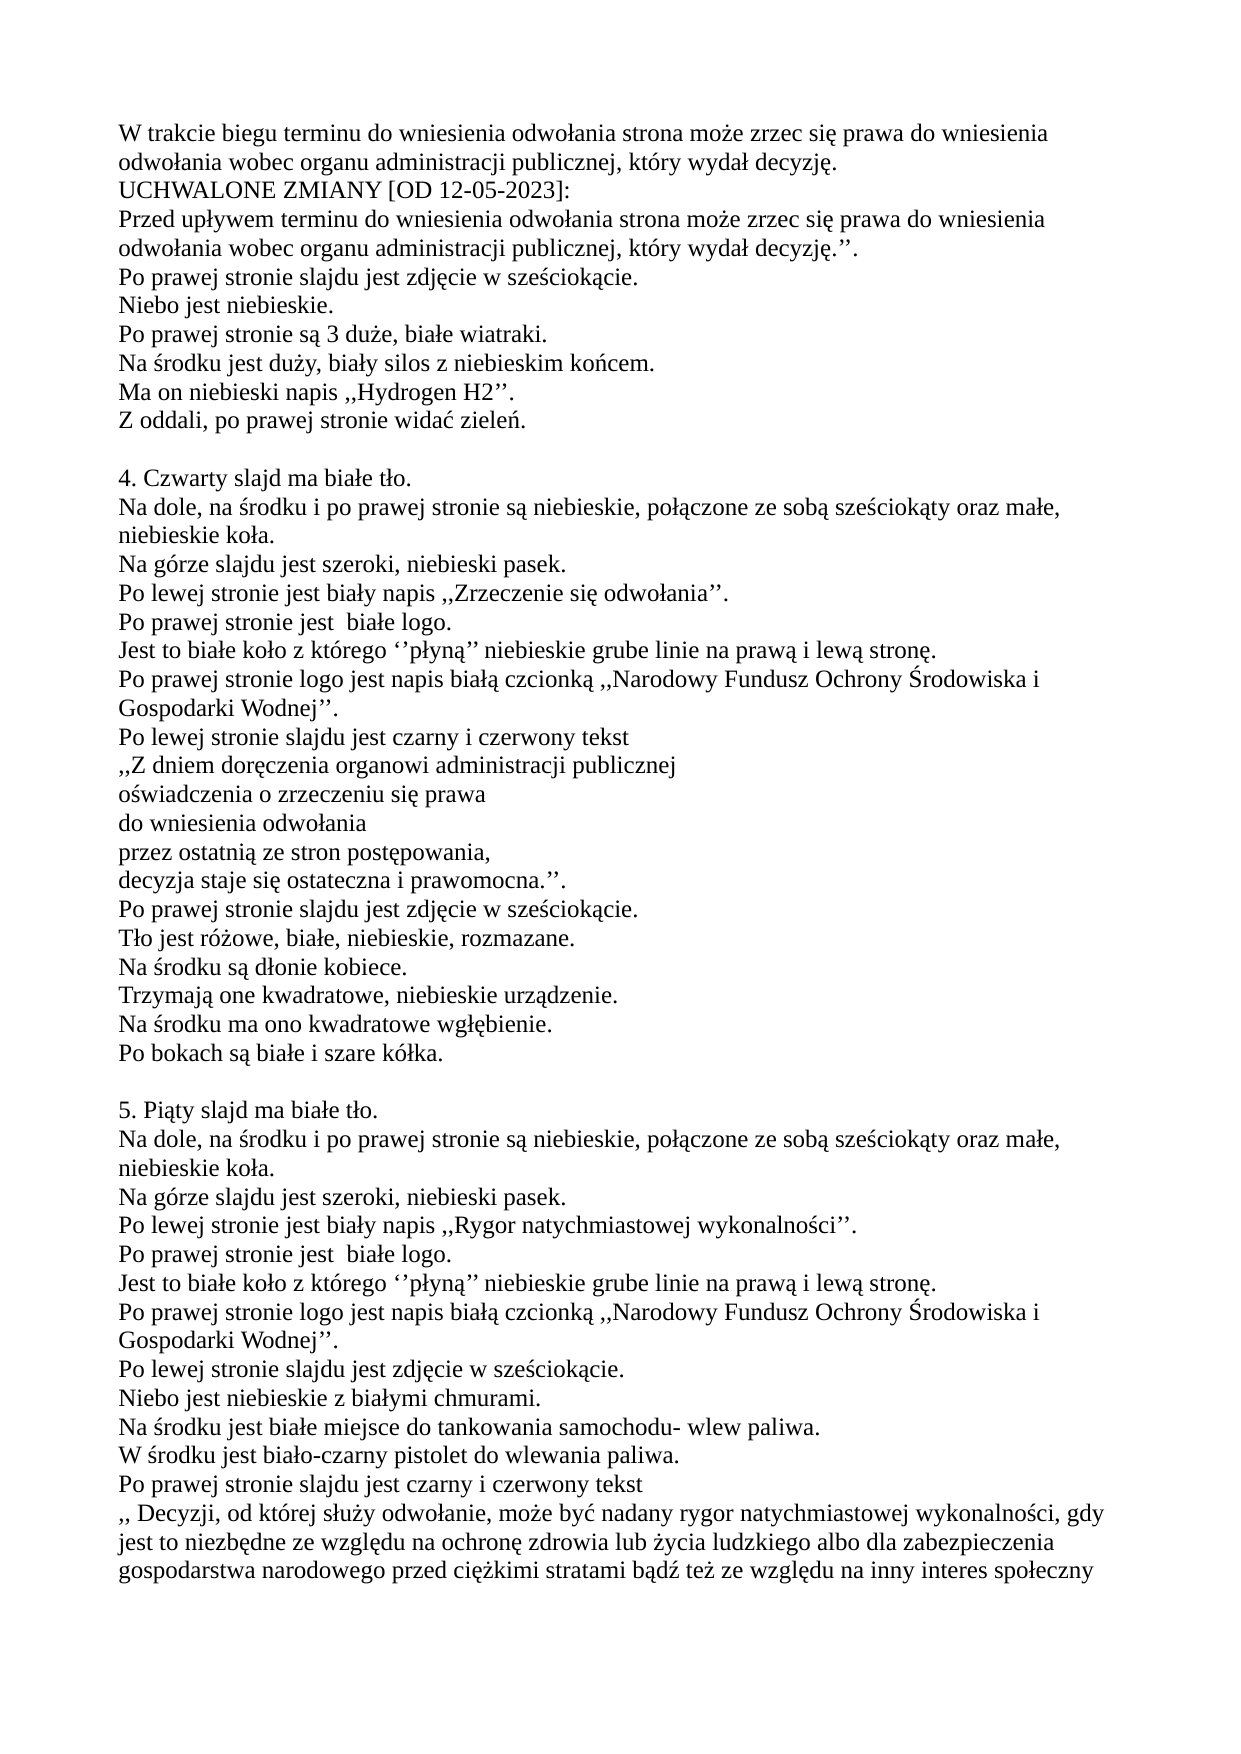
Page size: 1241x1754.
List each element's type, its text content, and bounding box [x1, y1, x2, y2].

text decyzja staje się ostateczna i prawomocna.’’. [118, 866, 1122, 894]
text Po lewej stronie slajdu jest zdjęcie w sześciokącie. [118, 1354, 1122, 1383]
text Trzymają one kwadratowe, niebieskie urządzenie. [118, 981, 1122, 1009]
text Na górze slajdu jest szeroki, niebieski pasek. [118, 1182, 1122, 1211]
text Na dole, na środku i po prawej stronie są niebieskie, połączone ze sobą sześciokąty oraz małe, niebieskie koła. [118, 492, 1122, 549]
text Na środku jest białe miejsce do tankowania samochodu- wlew paliwa. [118, 1412, 1122, 1441]
text Na środku ma ono kwadratowe wgłębienie. [118, 1009, 1122, 1038]
text Jest to białe koło z którego ‘’płyną’’ niebieskie grube linie na prawą i lewą stronę. [118, 636, 1122, 664]
text 4. Czwarty slajd ma białe tło. [118, 463, 1122, 492]
text Na górze slajdu jest szeroki, niebieski pasek. [118, 549, 1122, 578]
text Niebo jest niebieskie z białymi chmurami. [118, 1383, 1122, 1412]
text Po prawej stronie logo jest napis białą czcionką ,,Narodowy Fundusz Ochrony Środowiska i Gospodarki Wodnej’’. [118, 664, 1122, 722]
text Na środku jest duży, biały silos z niebieskim końcem. [118, 348, 1122, 377]
text oświadczenia o zrzeczeniu się prawa [118, 779, 1122, 808]
text Z oddali, po prawej stronie widać zieleń. [118, 406, 1122, 434]
text Po prawej stronie slajdu jest zdjęcie w sześciokącie. [118, 262, 1122, 291]
text Po lewej stronie jest biały napis ,,Rygor natychmiastowej wykonalności’’. [118, 1211, 1122, 1239]
text Na środku są dłonie kobiece. [118, 952, 1122, 981]
text 5. Piąty slajd ma białe tło. [118, 1096, 1122, 1124]
text do wniesienia odwołania [118, 808, 1122, 837]
text UCHWALONE ZMIANY [OD 12-05-2023]: [118, 176, 1122, 204]
text Po prawej stronie jest białe logo. [118, 1239, 1122, 1268]
text Jest to białe koło z którego ‘’płyną’’ niebieskie grube linie na prawą i lewą stronę. [118, 1268, 1122, 1297]
text Po prawej stronie jest białe logo. [118, 607, 1122, 636]
text Na dole, na środku i po prawej stronie są niebieskie, połączone ze sobą sześciokąty oraz małe, niebieskie koła. [118, 1124, 1122, 1182]
text Po prawej stronie logo jest napis białą czcionką ,,Narodowy Fundusz Ochrony Środowiska i Gospodarki Wodnej’’. [118, 1297, 1122, 1354]
text Po bokach są białe i szare kółka. [118, 1038, 1122, 1067]
text Po prawej stronie slajdu jest czarny i czerwony tekst [118, 1469, 1122, 1498]
text ,,Z dniem doręczenia organowi administracji publicznej [118, 751, 1122, 779]
text Po lewej stronie jest biały napis ,,Zrzeczenie się odwołania’’. [118, 578, 1122, 607]
text W środku jest biało-czarny pistolet do wlewania paliwa. [118, 1441, 1122, 1469]
text ,, Decyzji, od której służy odwołanie, może być nadany rygor natychmiastowej wykonalności, gdy jest to niezbędne ze względu na ochronę zdrowia lub życia ludzkiego albo dla zabezpieczenia gospodarstwa narodowego przed ciężkimi stratami bądź też ze względu na inny interes społeczny [118, 1498, 1122, 1584]
text Po lewej stronie slajdu jest czarny i czerwony tekst [118, 722, 1122, 751]
text Przed upływem terminu do wniesienia odwołania strona może zrzec się prawa do wniesienia odwołania wobec organu administracji publicznej, który wydał decyzję.’’. [118, 204, 1122, 262]
text Niebo jest niebieskie. [118, 291, 1122, 319]
text Po prawej stronie slajdu jest zdjęcie w sześciokącie. [118, 894, 1122, 923]
text przez ostatnią ze stron postępowania, [118, 837, 1122, 866]
text Tło jest różowe, białe, niebieskie, rozmazane. [118, 923, 1122, 952]
text Po prawej stronie są 3 duże, białe wiatraki. [118, 319, 1122, 348]
text Ma on niebieski napis ,,Hydrogen H2’’. [118, 377, 1122, 406]
text W trakcie biegu terminu do wniesienia odwołania strona może zrzec się prawa do wniesienia odwołania wobec organu administracji publicznej, który wydał decyzję. [118, 118, 1122, 176]
